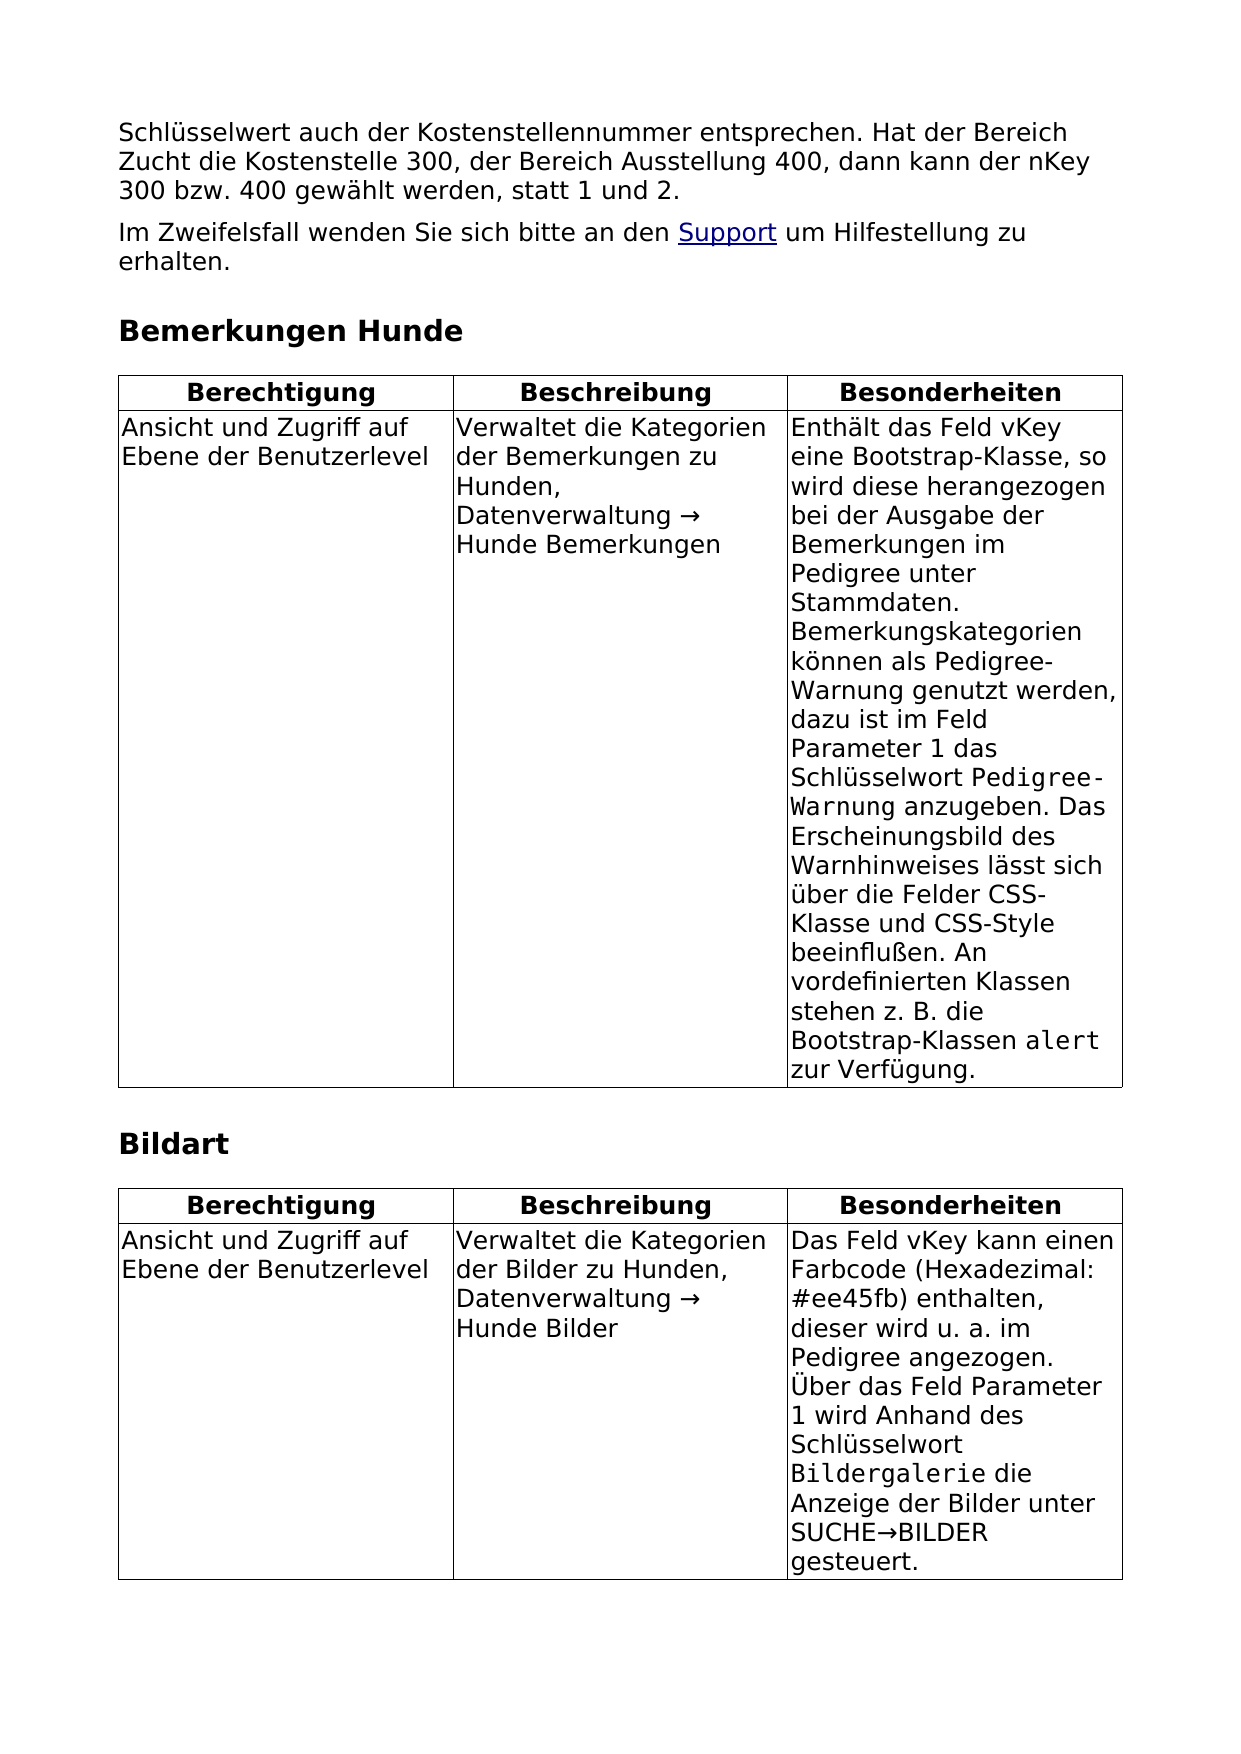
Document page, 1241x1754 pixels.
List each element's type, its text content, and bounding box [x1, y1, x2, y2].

text Im Zweifelsfall wenden Sie sich bitte an den Support um Hilfestellung zu erhalten. [118, 218, 1122, 276]
table_cell Verwaltet die Kategorien der Bemerkungen zu Hunden, Datenverwaltung → Hunde Bemerkungen [454, 411, 787, 1087]
table_cell Enthält das Feld vKey eine Bootstrap-Klasse, so wird diese herangezogen bei der Ausgabe der Bemerkungen im Pedigree unter Stammdaten. Bemerkungskategorien können als Pedigree-Warnung genutzt werden, dazu ist im Feld Parameter 1 das Schlüsselwort Pedigree-Warnung anzugeben. Das Erscheinungsbild des Warnhinweises lässt sich über die Felder CSS-Klasse und CSS-Style beeinflußen. An vordefinierten Klassen stehen z. B. die Bootstrap-Klassen alert zur Verfügung. [788, 411, 1122, 1087]
subtitle Bildart [118, 1127, 1122, 1161]
text Schlüsselwert auch der Kostenstellennummer entsprechen. Hat der Bereich Zucht die Kostenstelle 300, der Bereich Ausstellung 400, dann kann der nKey 300 bzw. 400 gewählt werden, statt 1 und 2. [118, 118, 1122, 206]
table_cell Das Feld vKey kann einen Farbcode (Hexadezimal: #ee45fb) enthalten, dieser wird u. a. im Pedigree angezogen. Über das Feld Parameter 1 wird Anhand des Schlüsselwort Bildergalerie die Anzeige der Bilder unter SUCHE→BILDER gesteuert. [788, 1224, 1122, 1579]
table_header Besonderheiten [788, 1189, 1122, 1223]
table_cell Ansicht und Zugriff auf Ebene der Benutzerlevel [119, 411, 453, 1087]
table_header Berechtigung [119, 1189, 453, 1223]
table_cell Verwaltet die Kategorien der Bilder zu Hunden, Datenverwaltung → Hunde Bilder [454, 1224, 787, 1579]
table_cell Ansicht und Zugriff auf Ebene der Benutzerlevel [119, 1224, 453, 1579]
table_header Berechtigung [119, 376, 453, 410]
table_header Beschreibung [454, 1189, 787, 1223]
table_header Besonderheiten [788, 376, 1122, 410]
subtitle Bemerkungen Hunde [118, 314, 1122, 348]
table_header Beschreibung [454, 376, 787, 410]
